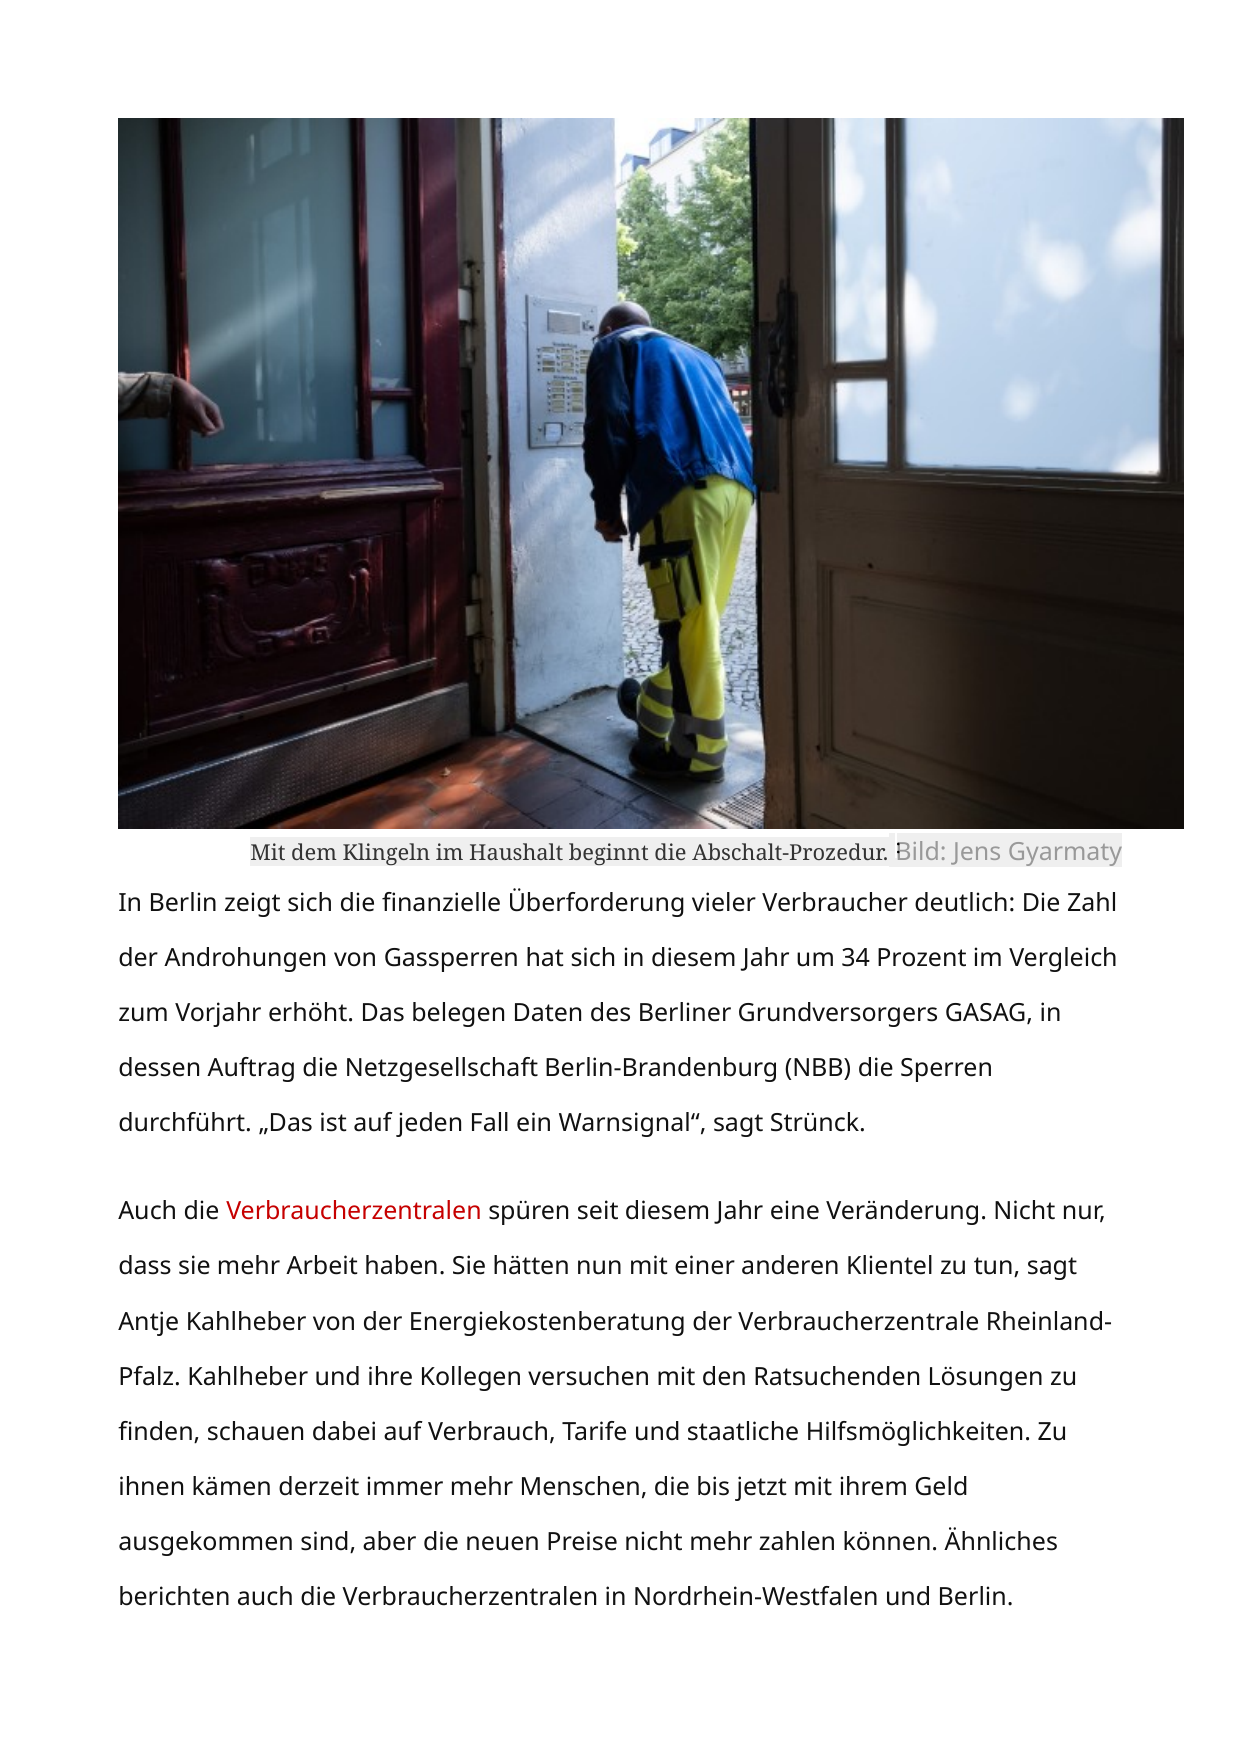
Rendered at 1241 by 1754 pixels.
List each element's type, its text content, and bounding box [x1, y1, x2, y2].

picture [118, 118, 1184, 829]
text Auch die Verbraucherzentralen spüren seit diesem Jahr eine Veränderung. Nicht nur, dass sie mehr Arbeit haben. Sie hätten nun mit einer anderen Klientel zu tun, sagt Antje Kahlheber von der Energiekostenberatung der Verbraucherzen­trale Rheinland-Pfalz. Kahlheber und ihre Kollegen versuchen mit den Ratsuchenden Lösungen zu finden, schauen dabei auf Verbrauch, Tarife und staatliche Hilfsmöglichkeiten. Zu ihnen kämen derzeit immer mehr Menschen, die bis jetzt mit ihrem Geld ausgekommen sind, aber die neuen Preise nicht mehr zahlen können. Ähnliches berichten auch die Verbraucherzentralen in Nordrhein-Westfalen und Berlin. [118, 1193, 1122, 1613]
text In Berlin zeigt sich die finanzielle Überforderung vieler Verbraucher deutlich: Die Zahl der Androhungen von Gassperren hat sich in diesem Jahr um 34 Prozent im Vergleich zum Vorjahr erhöht. Das belegen Daten des Berliner Grundversorgers GASAG, in dessen Auftrag die Netzgesellschaft Berlin-Brandenburg (NBB) die Sperren durchführt. „Das ist auf jeden Fall ein Warnsignal“, sagt Strünck. [118, 884, 1122, 1139]
text Mit dem Klingeln im Haushalt beginnt die Abschalt-Prozedur. Bild: Jens Gyarmaty [118, 833, 1122, 867]
